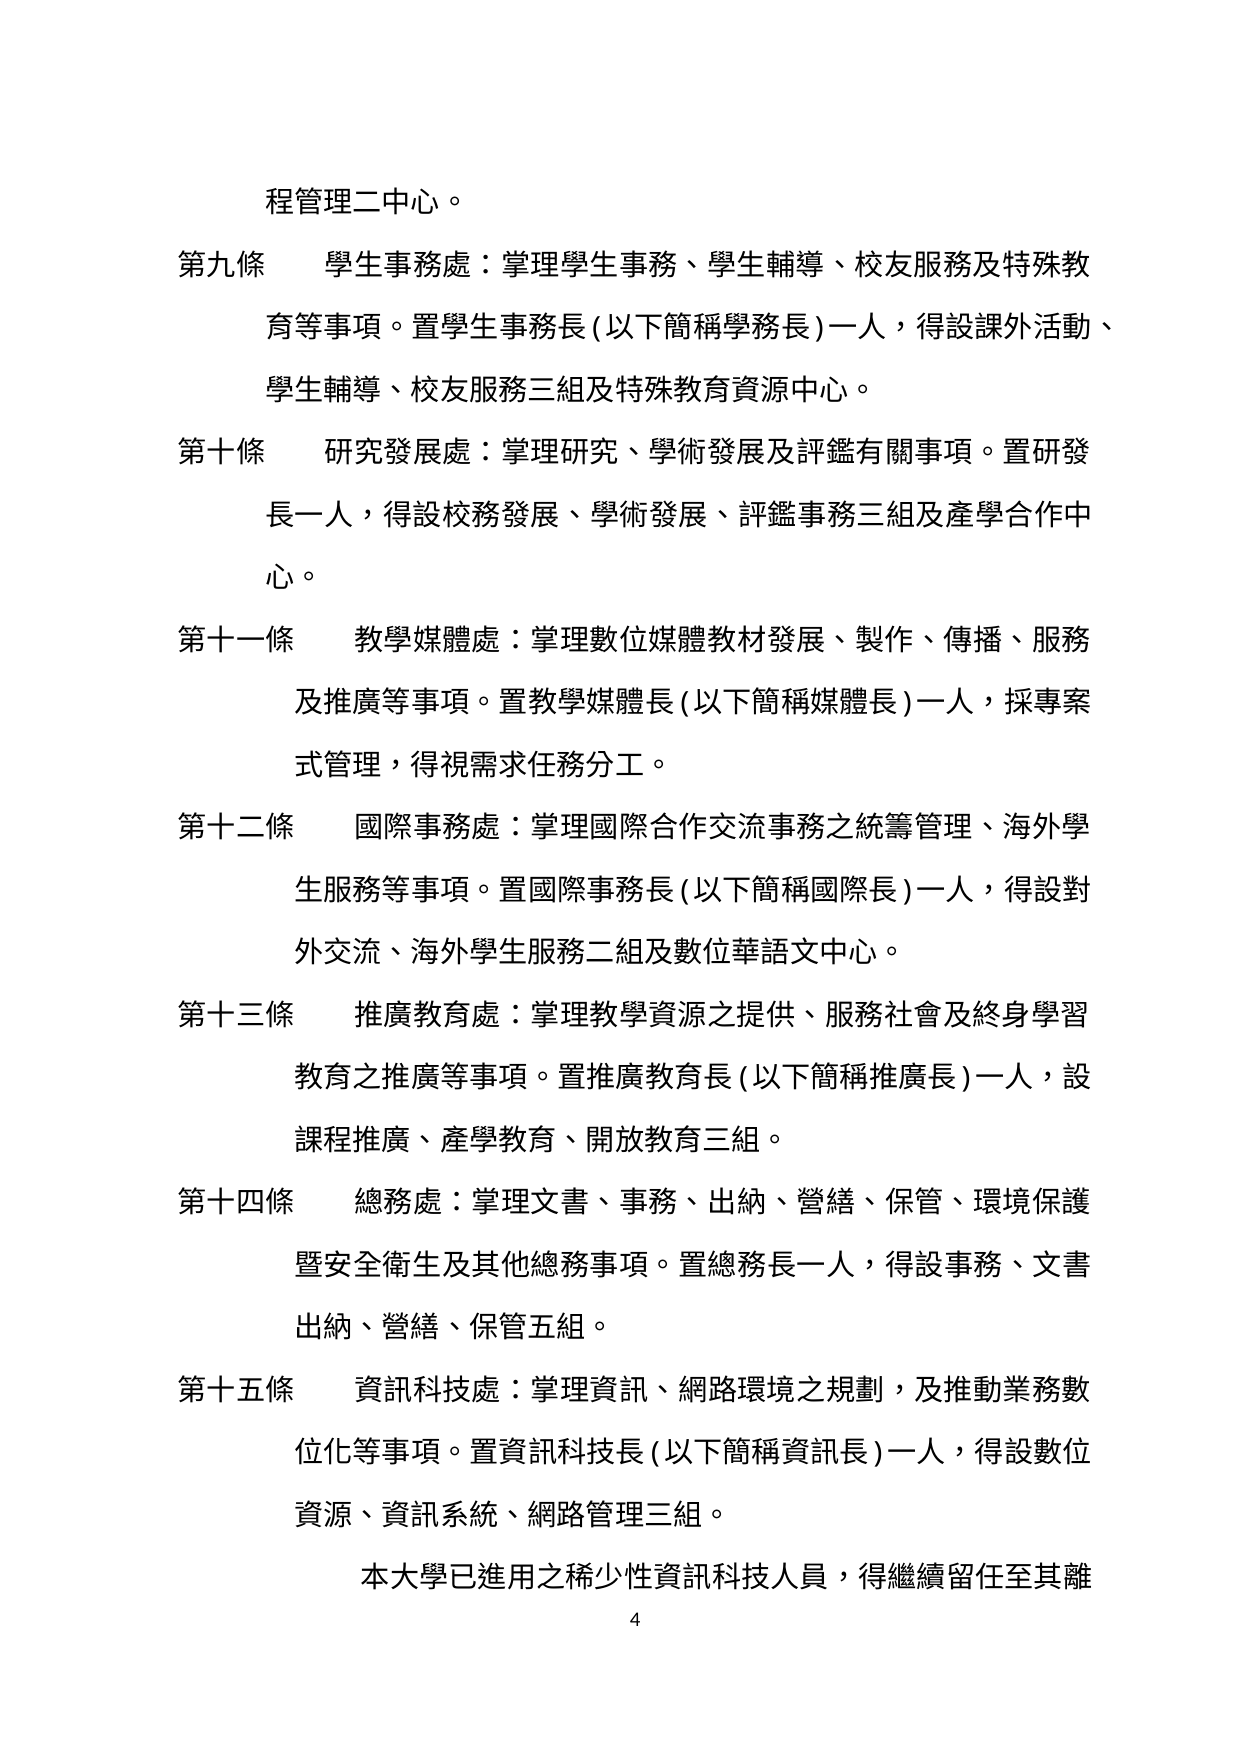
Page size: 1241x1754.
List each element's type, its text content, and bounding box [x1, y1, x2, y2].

text 第十五條 資訊科技處：掌理資訊、網路環境之規劃，及推動業務數位化等事項。置資訊科技長(以下簡稱資訊長)一人，得設數位資源、資訊系統、網路管理三組。 [177, 1346, 1092, 1533]
text 本大學已進用之稀少性資訊科技人員，得繼續留任至其離 [302, 1533, 1092, 1596]
text 程管理二中心。 [177, 158, 1105, 221]
text 第十四條 總務處：掌理文書、事務、出納、營繕、保管、環境保護暨安全衛生及其他總務事項。置總務長一人，得設事務、文書、出納、營繕、保管五組。 [177, 1158, 1092, 1346]
text 第十一條 教學媒體處：掌理數位媒體教材發展、製作、傳播、服務及推廣等事項。置教學媒體長(以下簡稱媒體長)一人，採專案式管理，得視需求任務分工。 [177, 596, 1092, 783]
text 第十二條 國際事務處：掌理國際合作交流事務之統籌管理、海外學生服務等事項。置國際事務長(以下簡稱國際長)一人，得設對外交流、海外學生服務二組及數位華語文中心。 [177, 783, 1092, 971]
text 第九條 學生事務處：掌理學生事務、學生輔導、校友服務及特殊教育等事項。置學生事務長(以下簡稱學務長)一人，得設課外活動、學生輔導、校友服務三組及特殊教育資源中心。 [177, 221, 1092, 408]
text 第十條 研究發展處：掌理研究、學術發展及評鑑有關事項。置研發長一人，得設校務發展、學術發展、評鑑事務三組及產學合作中心。 [177, 408, 1092, 596]
text 第十三條 推廣教育處：掌理教學資源之提供、服務社會及終身學習教育之推廣等事項。置推廣教育長(以下簡稱推廣長)一人，設課程推廣、產學教育、開放教育三組。 [177, 971, 1092, 1158]
